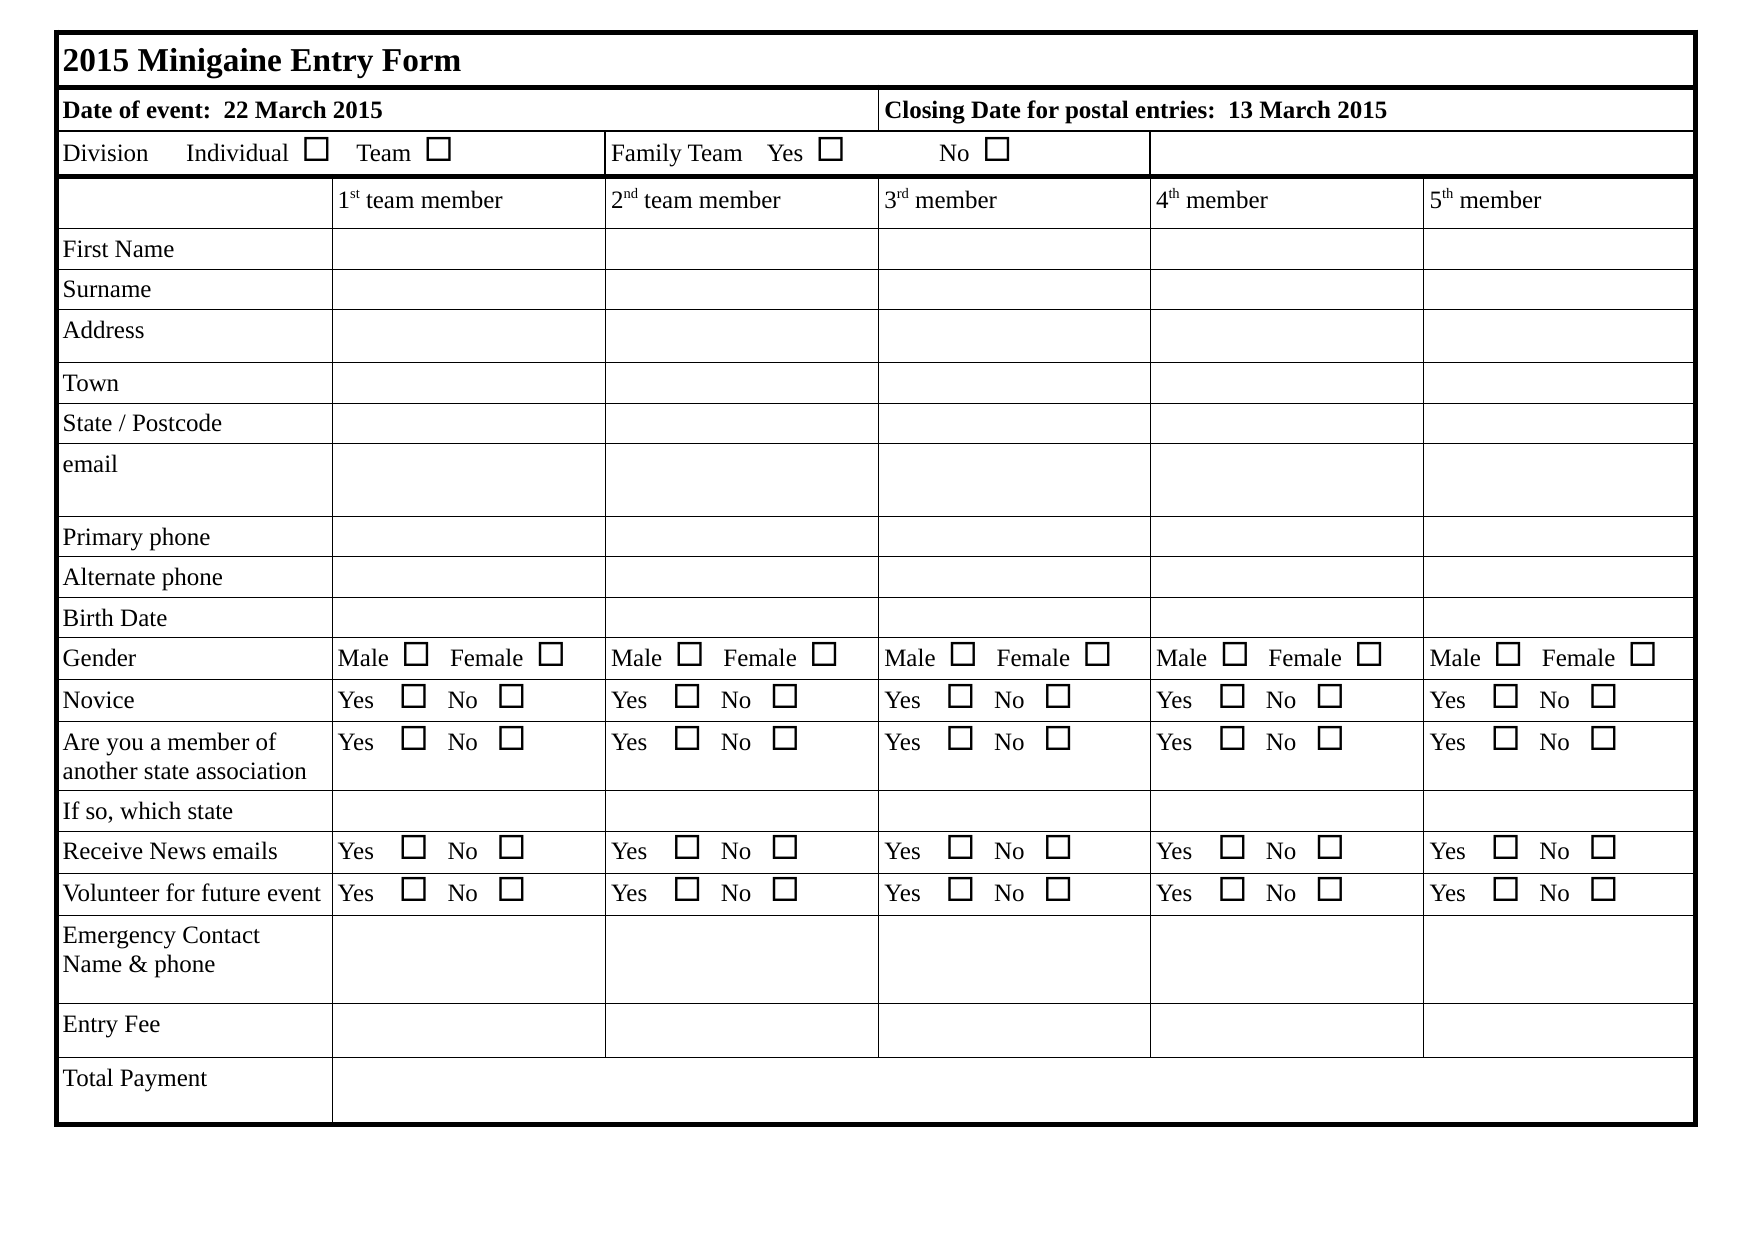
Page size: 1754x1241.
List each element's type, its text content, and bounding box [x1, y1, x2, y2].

table_cell Date of event: 22 March 2015 [59, 90, 878, 130]
table_cell Novice [59, 680, 332, 721]
table_cell Are you a member of another state association [59, 722, 332, 790]
table_cell [1424, 1004, 1693, 1057]
table_cell Yes  No  [1151, 874, 1423, 915]
table_cell Total Payment [59, 1058, 332, 1122]
table_cell [1151, 363, 1423, 403]
table_cell [333, 444, 605, 516]
table_cell Yes  No  [333, 874, 605, 915]
table_cell Male  Female  [879, 638, 1150, 679]
table_cell [1151, 598, 1423, 637]
table_cell Yes  No  [606, 832, 878, 873]
table_cell Receive News emails [59, 832, 332, 873]
table_cell Entry Fee [59, 1004, 332, 1057]
table_cell [606, 444, 878, 516]
table_cell Address [59, 310, 332, 362]
table_cell [1424, 270, 1693, 309]
table_cell [1424, 916, 1693, 1003]
table_cell [879, 557, 1150, 597]
table_cell [1151, 404, 1423, 443]
table_cell Alternate phone [59, 557, 332, 597]
table_cell Yes  No  [1424, 680, 1693, 721]
table_cell Yes  No  [879, 832, 1150, 873]
table_cell [1151, 132, 1693, 174]
table_cell [606, 598, 878, 637]
table_cell [879, 229, 1150, 269]
table_cell [879, 270, 1150, 309]
table_cell [879, 404, 1150, 443]
table_cell [606, 363, 878, 403]
table_cell Yes  No  [1151, 722, 1423, 790]
table_cell [1151, 791, 1423, 831]
table_cell [333, 363, 605, 403]
table_cell email [59, 444, 332, 516]
table_cell [879, 363, 1150, 403]
table_cell [1424, 517, 1693, 556]
table_cell Town [59, 363, 332, 403]
table_cell Gender [59, 638, 332, 679]
table_cell Yes  No  [606, 874, 878, 915]
table_cell [1151, 1004, 1423, 1057]
table_cell Yes  No  [1424, 832, 1693, 873]
table_cell [606, 229, 878, 269]
table_cell [333, 916, 605, 1003]
table_cell [1424, 791, 1693, 831]
table_cell [1424, 310, 1693, 362]
table_cell [333, 1004, 605, 1057]
table_cell 3rd member [879, 179, 1150, 228]
table_cell [1151, 557, 1423, 597]
table_header 2015 Minigaine Entry Form [59, 35, 1693, 84]
table_cell Yes  No  [1424, 874, 1693, 915]
table_cell [59, 179, 332, 228]
table_cell 4th member [1151, 179, 1423, 228]
table_cell [879, 791, 1150, 831]
table_cell [606, 270, 878, 309]
table_cell [879, 310, 1150, 362]
table_cell Male  Female  [1151, 638, 1423, 679]
table_cell [1424, 557, 1693, 597]
table_cell [606, 404, 878, 443]
table_cell Yes  No  [1151, 680, 1423, 721]
table_cell [333, 270, 605, 309]
table_cell [1424, 444, 1693, 516]
table_cell [879, 1004, 1150, 1057]
table_cell [1151, 270, 1423, 309]
table_cell Yes  No  [606, 680, 878, 721]
table_cell Yes  No  [879, 680, 1150, 721]
table_cell Yes  No  [879, 722, 1150, 790]
table_cell [879, 598, 1150, 637]
table_cell [333, 1058, 1693, 1122]
table_cell Birth Date [59, 598, 332, 637]
table_cell Division Individual  Team  [59, 132, 604, 174]
table_cell 5th member [1424, 179, 1693, 228]
table_cell 1st team member [333, 179, 605, 228]
table_cell [1151, 229, 1423, 269]
table_cell [1151, 444, 1423, 516]
table_cell [333, 791, 605, 831]
table_cell Yes  No  [879, 874, 1150, 915]
table_cell Yes  No  [333, 680, 605, 721]
table_cell Closing Date for postal entries: 13 March 2015 [879, 90, 1693, 130]
table_cell Male  Female  [333, 638, 605, 679]
table_cell First Name [59, 229, 332, 269]
table_cell [333, 598, 605, 637]
table_cell [606, 310, 878, 362]
table_cell [333, 557, 605, 597]
table_cell Male  Female  [1424, 638, 1693, 679]
table_cell Male  Female  [606, 638, 878, 679]
table_cell State / Postcode [59, 404, 332, 443]
table_cell Surname [59, 270, 332, 309]
table_cell [333, 310, 605, 362]
table_cell Emergency Contact Name & phone [59, 916, 332, 1003]
table_cell If so, which state [59, 791, 332, 831]
table_cell [606, 517, 878, 556]
table_cell Yes  No  [333, 722, 605, 790]
table_cell Volunteer for future event [59, 874, 332, 915]
table_cell [879, 444, 1150, 516]
table_cell [1424, 229, 1693, 269]
table_cell [1151, 310, 1423, 362]
table_cell Yes  No  [1424, 722, 1693, 790]
table_cell [1424, 598, 1693, 637]
table_cell [333, 404, 605, 443]
table_cell [606, 916, 878, 1003]
table_cell [879, 517, 1150, 556]
table_cell Yes  No  [333, 832, 605, 873]
table_cell [1424, 363, 1693, 403]
table_cell [1151, 517, 1423, 556]
table_cell [606, 557, 878, 597]
table_cell [1151, 916, 1423, 1003]
table_cell 2nd team member [606, 179, 878, 228]
table_cell Yes  No  [606, 722, 878, 790]
table_cell Primary phone [59, 517, 332, 556]
table_cell [1424, 404, 1693, 443]
table_cell [333, 517, 605, 556]
table_cell [606, 791, 878, 831]
table_cell Yes  No  [1151, 832, 1423, 873]
table_cell [879, 916, 1150, 1003]
table_cell [606, 1004, 878, 1057]
table_cell Family Team Yes  No  [606, 132, 1149, 174]
table_cell [333, 229, 605, 269]
